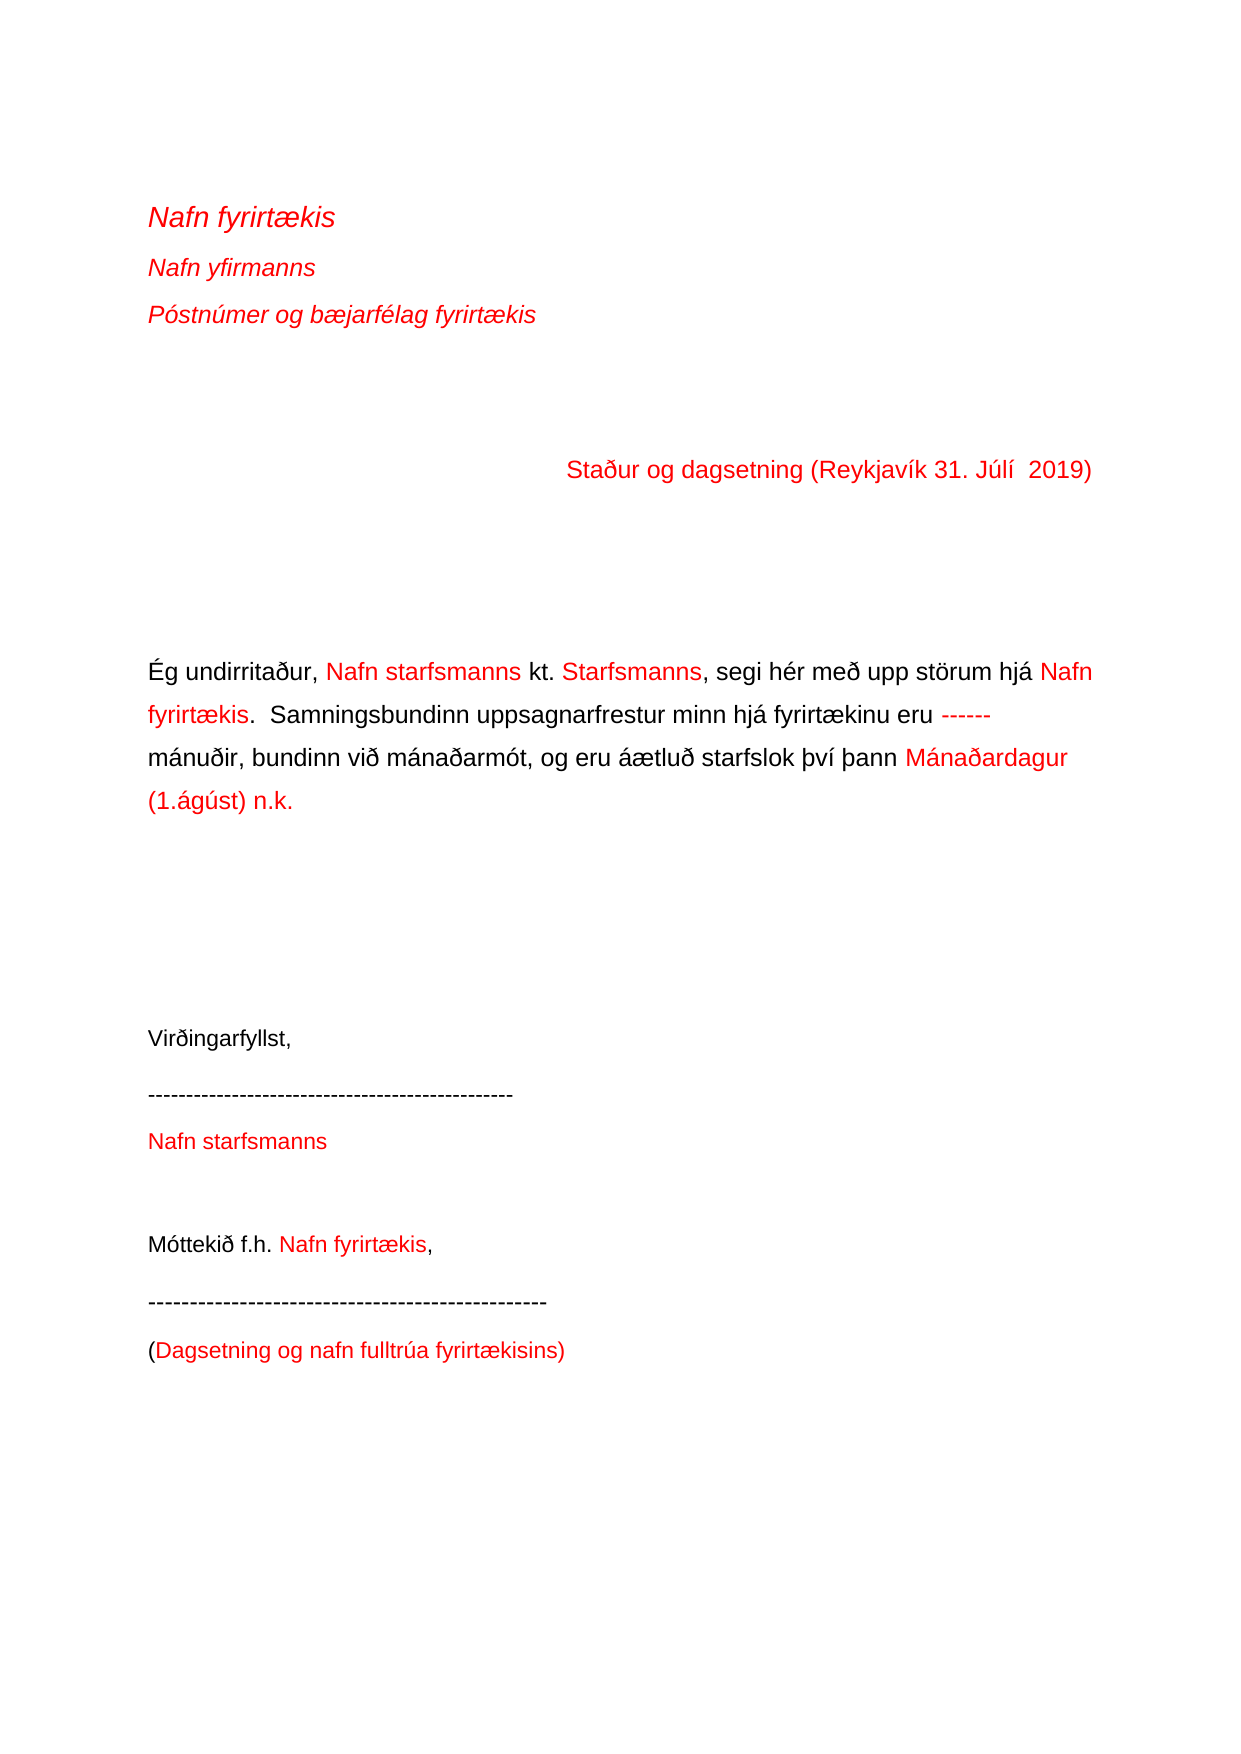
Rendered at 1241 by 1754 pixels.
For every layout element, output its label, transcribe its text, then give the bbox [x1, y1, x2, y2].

text ------------------------------------------------ [148, 1081, 1093, 1108]
text (Dagsetning og nafn fulltrúa fyrirtækisins) [148, 1337, 1093, 1363]
text Nafn yfirmanns [148, 253, 1093, 281]
text Ég undirritaður, Nafn starfsmanns kt. Starfsmanns, segi hér með upp störum hjá Nafn fyrirtækis. Samningsbundinn uppsagnarfrestur minn hjá fyrirtækinu eru ------ mánuðir, bundinn við mánaðarmót, og eru áætluð starfslok því þann Mánaðardagur (1.ágúst) n.k. [148, 657, 1093, 815]
text ------------------------------------------------ [148, 1287, 1093, 1316]
text Staður og dagsetning (Reykjavík 31. Júlí 2019) [148, 454, 1093, 483]
text Póstnúmer og bæjarfélag fyrirtækis [148, 300, 1093, 329]
text Nafn starfsmanns [148, 1128, 1093, 1154]
text Virðingarfyllst, [148, 1025, 1093, 1051]
text Móttekið f.h. Nafn fyrirtækis, [148, 1231, 1093, 1257]
text Nafn fyrirtækis [148, 200, 1093, 234]
